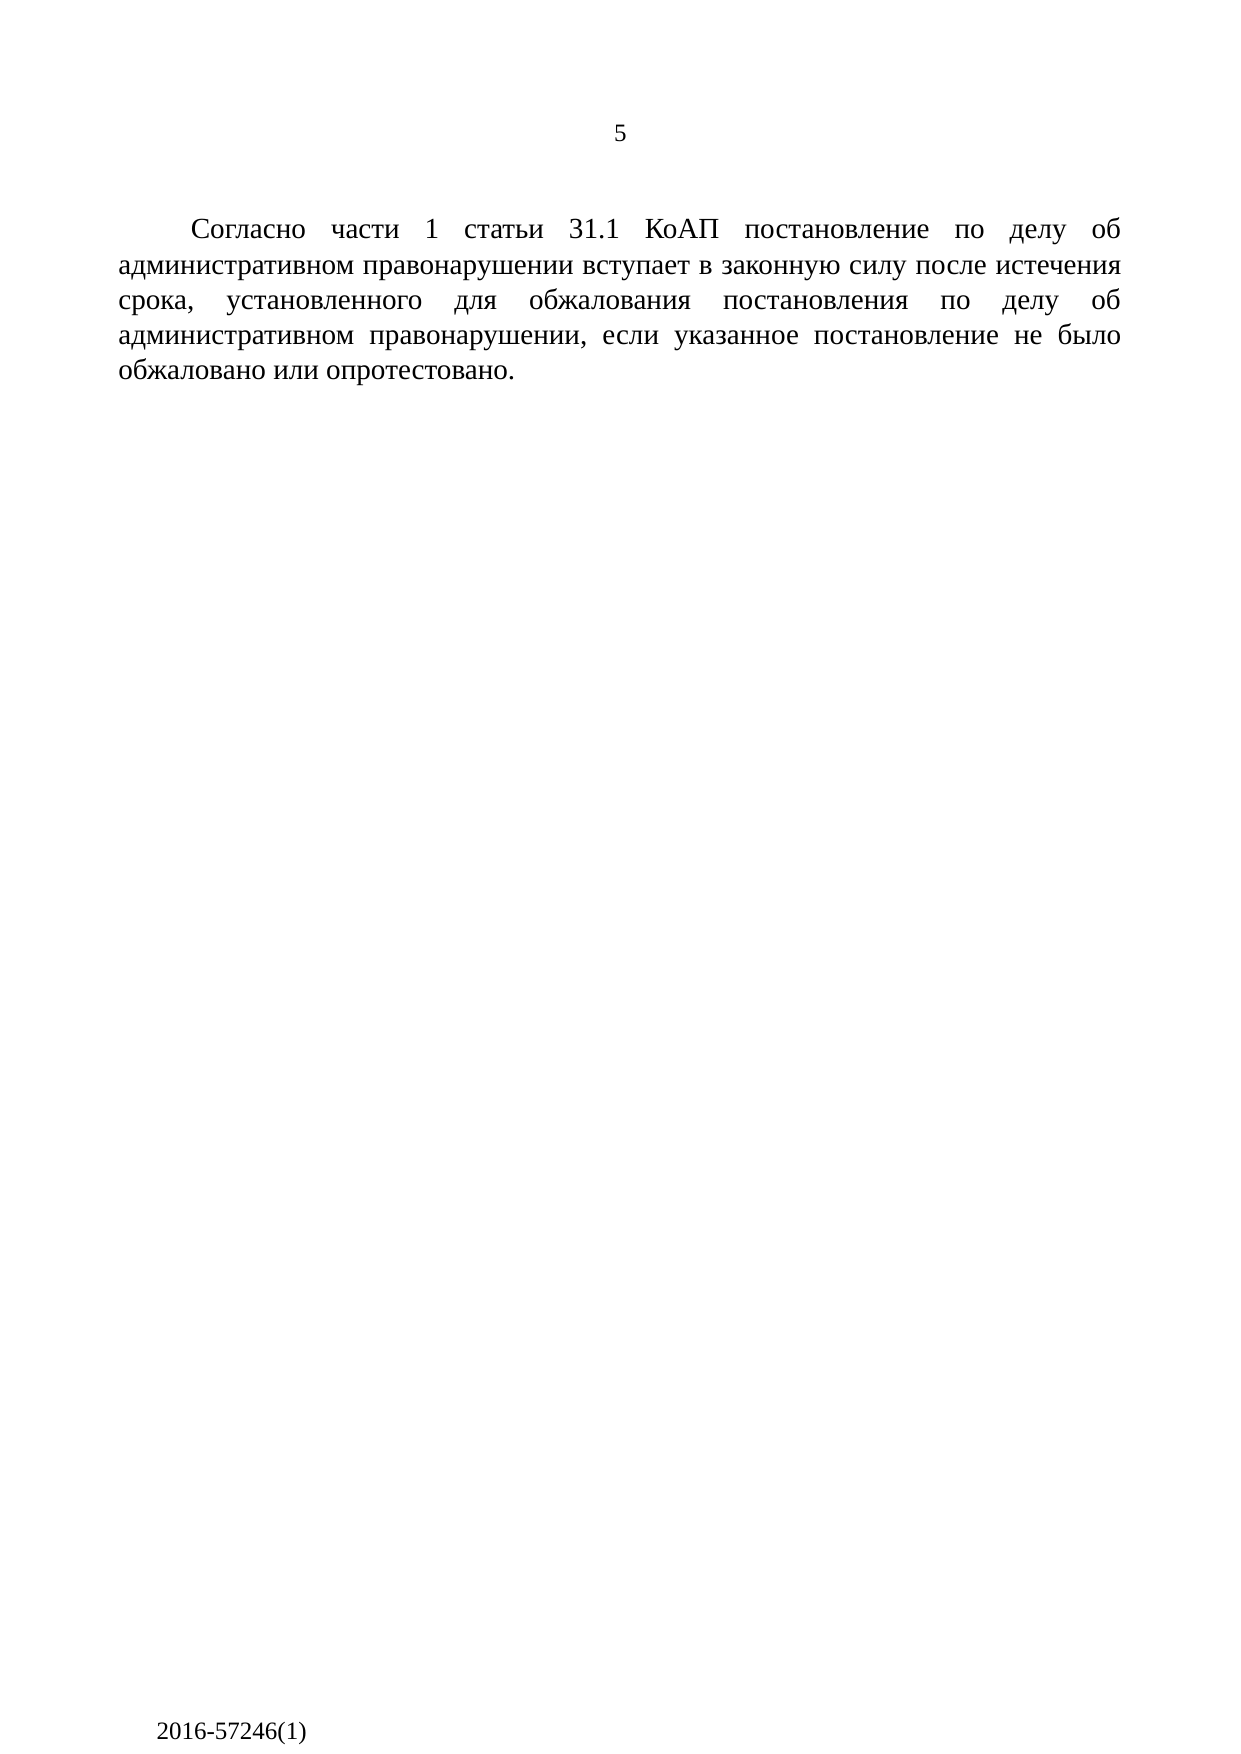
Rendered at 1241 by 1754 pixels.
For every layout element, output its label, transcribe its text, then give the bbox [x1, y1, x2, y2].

text Согласно части 1 статьи 31.1 КоАП постановление по делу об административном правонарушении вступает в законную силу после истечения срока, установленного для обжалования постановления по делу об административном правонарушении, если указанное постановление не было обжаловано или опротестовано. [118, 212, 1122, 386]
